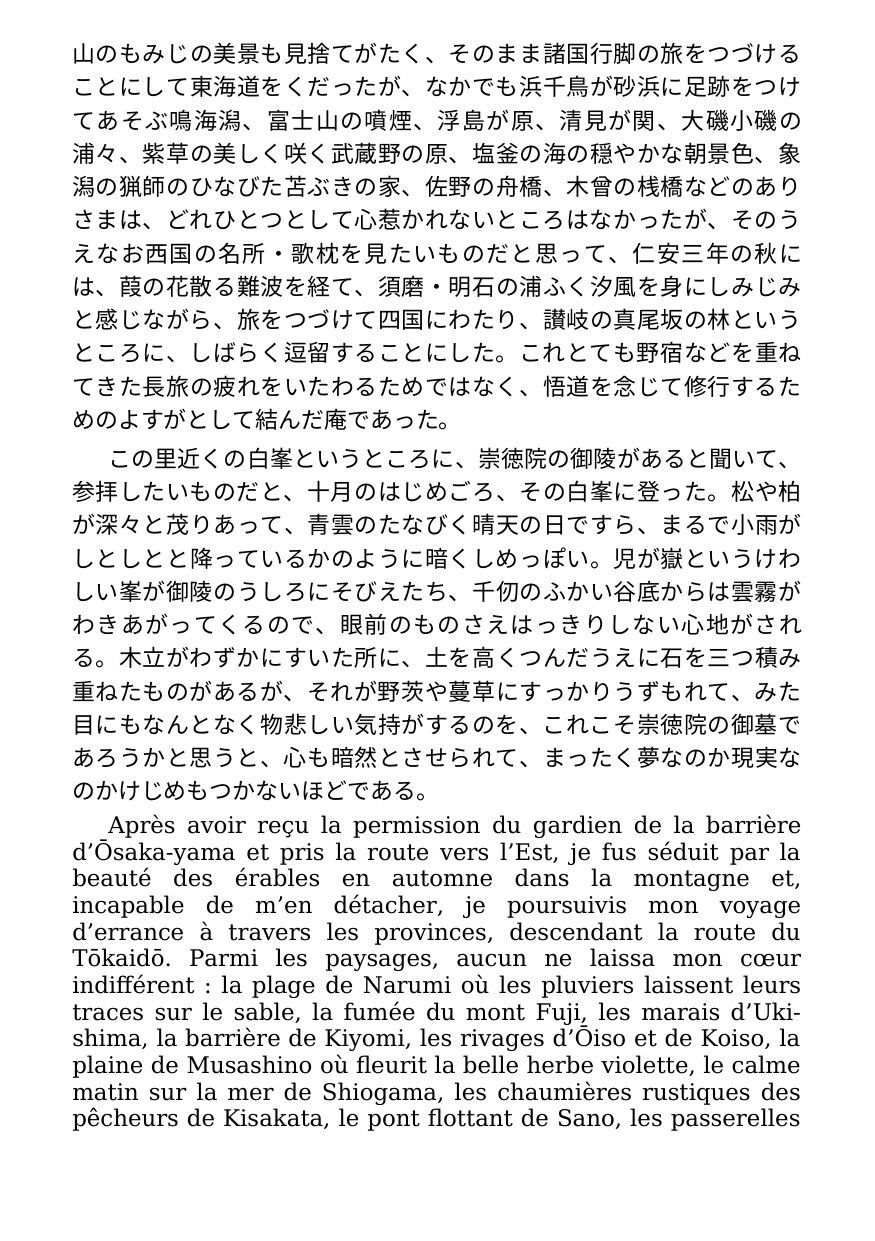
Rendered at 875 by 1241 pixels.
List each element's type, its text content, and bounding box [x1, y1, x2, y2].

text この里近くの白峯というところに、崇徳院の御陵があると聞いて、参拝したいものだと、十月のはじめごろ、その白峯に登った。松や柏が深々と茂りあって、青雲のたなびく晴天の日ですら、まるで小雨がしとしとと降っているかのように暗くしめっぽい。児が嶽というけわしい峯が御陵のうしろにそびえたち、千仞のふかい谷底からは雲霧がわきあがってくるので、眼前のものさえはっきりしない心地がされる。木立がわずかにすいた所に、土を高くつんだうえに石を三つ積み重ねたものがあるが、それが野茨や蔓草にすっかりうずもれて、みた目にもなんとなく物悲しい気持がするのを、これこそ崇徳院の御墓であろうかと思うと、心も暗然とさせられて、まったく夢なのか現実なのかけじめもつかないほどである。 [72, 441, 802, 806]
text Après avoir reçu la permission du gardien de la barrière d’Ōsaka-yama et pris la route vers l’Est, je fus séduit par la beauté des érables en automne dans la montagne et, incapable de m’en détacher, je poursuivis mon voyage d’errance à travers les provinces, descendant la route du Tōkaidō. Parmi les paysages, aucun ne laissa mon cœur indifférent : la plage de Narumi où les pluviers laissent leurs traces sur le sable, la fumée du mont Fuji, les marais d’Uki-shima, la barrière de Kiyomi, les rivages d’Ōiso et de Koiso, la plaine de Musashino où fleurit la belle herbe violette, le calme matin sur la mer de Shiogama, les chaumières rustiques des pêcheurs de Kisakata, le pont flottant de Sano, les passerelles [72, 812, 802, 1132]
text 山のもみじの美景も見捨てがたく、そのまま諸国行脚の旅をつづけることにして東海道をくだったが、なかでも浜千鳥が砂浜に足跡をつけてあそぶ鳴海潟、富士山の噴煙、浮島が原、清見が関、大磯小磯の浦々、紫草の美しく咲く武蔵野の原、塩釜の海の穏やかな朝景色、象潟の猟師のひなびた苫ぶきの家、佐野の舟橋、木曾の桟橋などのありさまは、どれひとつとして心惹かれないところはなかったが、そのうえなお西国の名所・歌枕を見たいものだと思って、仁安三年の秋には、葭の花散る難波を経て、須磨・明石の浦ふく汐風を身にしみじみと感じながら、旅をつづけて四国にわたり、讃岐の真尾坂の林というところに、しばらく逗留することにした。これとても野宿などを重ねてきた長旅の疲れをいたわるためではなく、悟道を念じて修行するためのよすがとして結んだ庵であった。 [72, 36, 802, 435]
